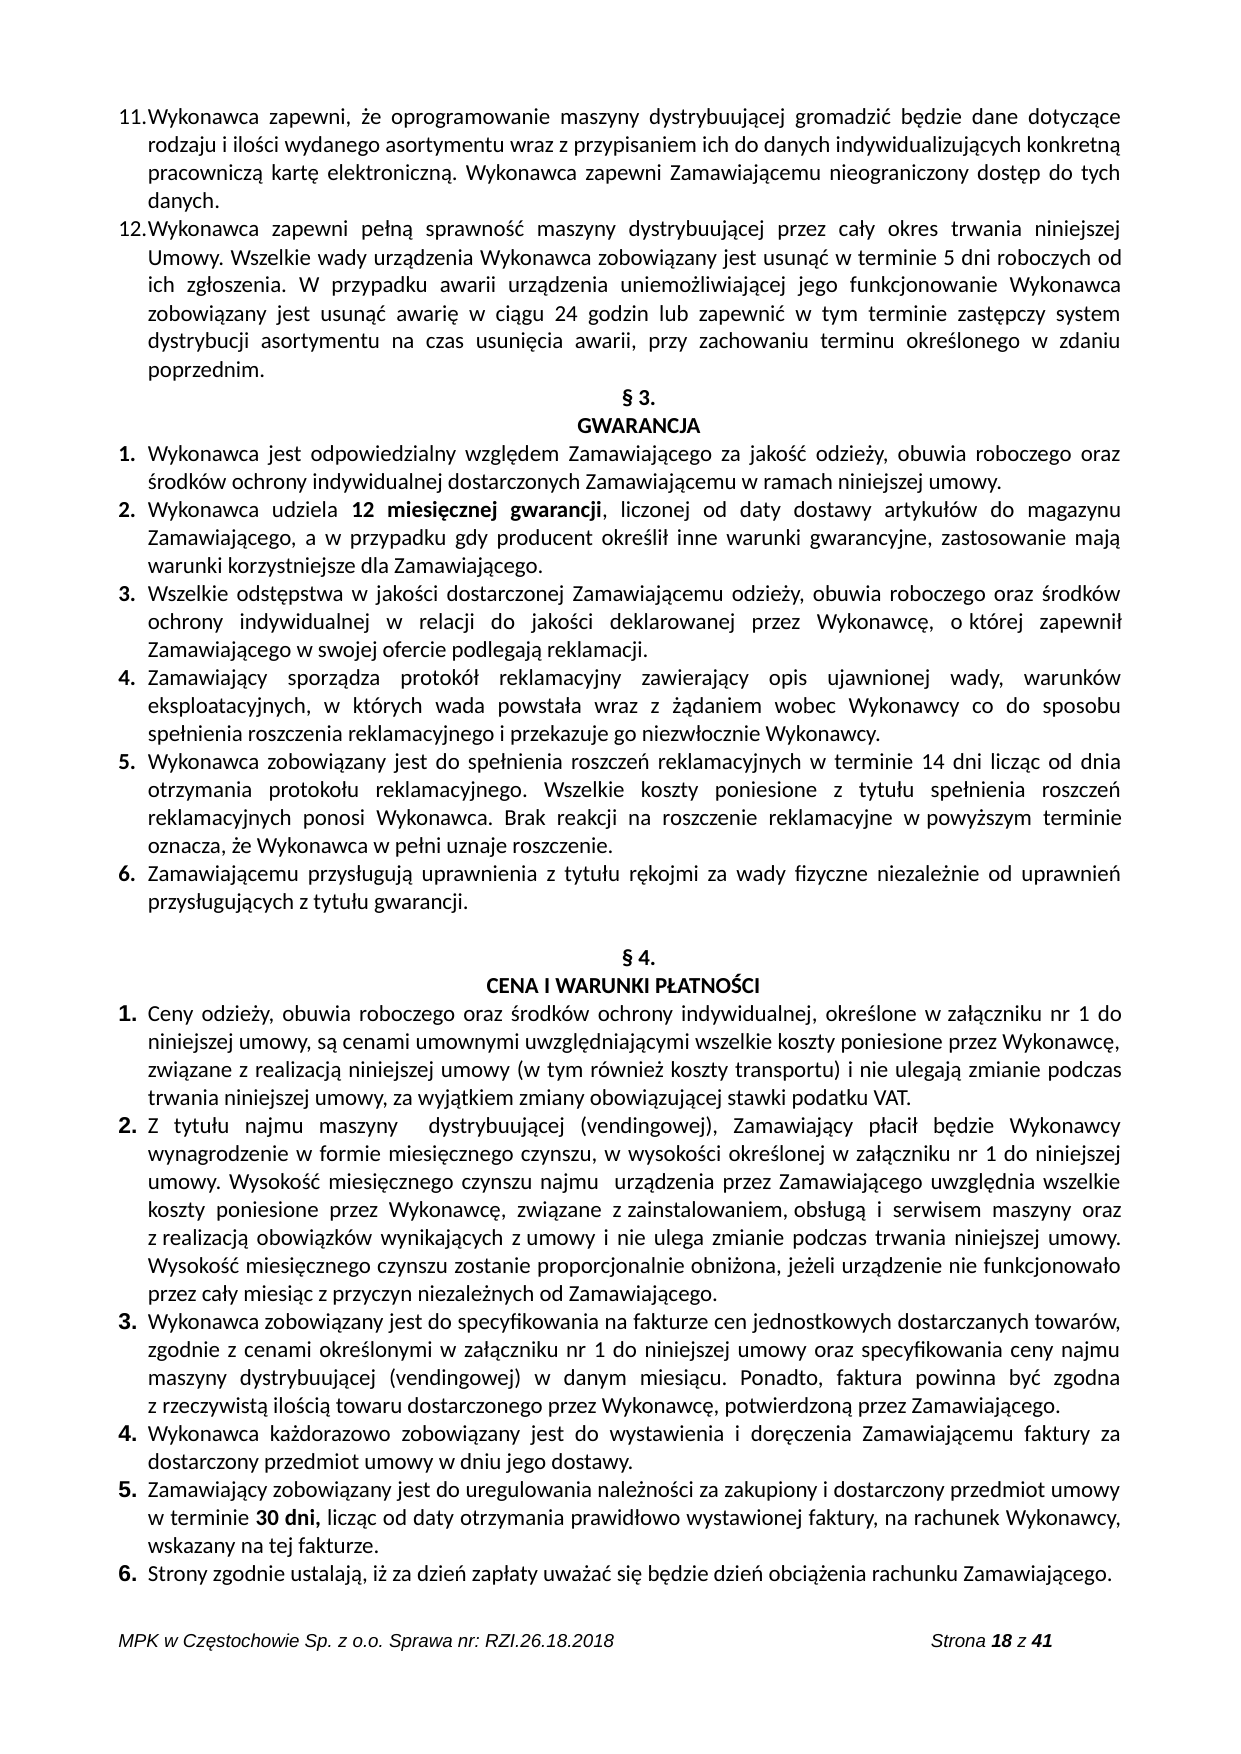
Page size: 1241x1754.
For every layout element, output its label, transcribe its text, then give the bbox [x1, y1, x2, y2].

list Zamawiającemu przysługują uprawnienia z tytułu rękojmi za wady fizyczne niezależnie od uprawnień przysługujących z tytułu gwarancji. [118, 859, 1122, 915]
list Wszelkie odstępstwa w jakości dostarczonej Zamawiającemu odzieży, obuwia roboczego oraz środków ochrony indywidualnej w relacji do jakości deklarowanej przez Wykonawcę, o której zapewnił Zamawiającego w swojej ofercie podlegają reklamacji. [118, 579, 1122, 663]
list Wykonawca zapewni pełną sprawność maszyny dystrybuującej przez cały okres trwania niniejszej Umowy. Wszelkie wady urządzenia Wykonawca zobowiązany jest usunąć w terminie 5 dni roboczych od ich zgłoszenia. W przypadku awarii urządzenia uniemożliwiającej jego funkcjonowanie Wykonawca zobowiązany jest usunąć awarię w ciągu 24 godzin lub zapewnić w tym terminie zastępczy system dystrybucji asortymentu na czas usunięcia awarii, przy zachowaniu terminu określonego w zdaniu poprzednim. [118, 214, 1122, 383]
text § 3. [155, 383, 1122, 411]
list Wykonawca zapewni, że oprogramowanie maszyny dystrybuującej gromadzić będzie dane dotyczące rodzaju i ilości wydanego asortymentu wraz z przypisaniem ich do danych indywidualizujących konkretną pracowniczą kartę elektroniczną. Wykonawca zapewni Zamawiającemu nieograniczony dostęp do tych danych. [118, 102, 1122, 214]
list Z tytułu najmu maszyny dystrybuującej (vendingowej), Zamawiający płacił będzie Wykonawcy wynagrodzenie w formie miesięcznego czynszu, w wysokości określonej w załączniku nr 1 do niniejszej umowy. Wysokość miesięcznego czynszu najmu urządzenia przez Zamawiającego uwzględnia wszelkie koszty poniesione przez Wykonawcę, związane z zainstalowaniem, obsługą i serwisem maszyny oraz z realizacją obowiązków wynikających z umowy i nie ulega zmianie podczas trwania niniejszej umowy. Wysokość miesięcznego czynszu zostanie proporcjonalnie obniżona, jeżeli urządzenie nie funkcjonowało przez cały miesiąc z przyczyn niezależnych od Zamawiającego. [118, 1111, 1122, 1307]
list Strony zgodnie ustalają, iż za dzień zapłaty uważać się będzie dzień obciążenia rachunku Zamawiającego. [118, 1559, 1122, 1588]
text § 4. [155, 943, 1122, 971]
list Wykonawca udziela 12 miesięcznej gwarancji, liczonej od daty dostawy artykułów do magazynu Zamawiającego, a w przypadku gdy producent określił inne warunki gwarancyjne, zastosowanie mają warunki korzystniejsze dla Zamawiającego. [118, 495, 1122, 579]
list Ceny odzieży, obuwia roboczego oraz środków ochrony indywidualnej, określone w załączniku nr 1 do niniejszej umowy, są cenami umownymi uwzględniającymi wszelkie koszty poniesione przez Wykonawcę, związane z realizacją niniejszej umowy (w tym również koszty transportu) i nie ulegają zmianie podczas trwania niniejszej umowy, za wyjątkiem zmiany obowiązującej stawki podatku VAT. [118, 999, 1122, 1111]
list Wykonawca zobowiązany jest do spełnienia roszczeń reklamacyjnych w terminie 14 dni licząc od dnia otrzymania protokołu reklamacyjnego. Wszelkie koszty poniesione z tytułu spełnienia roszczeń reklamacyjnych ponosi Wykonawca. Brak reakcji na roszczenie reklamacyjne w powyższym terminie oznacza, że Wykonawca w pełni uznaje roszczenie. [118, 747, 1122, 859]
list Wykonawca jest odpowiedzialny względem Zamawiającego za jakość odzieży, obuwia roboczego oraz środków ochrony indywidualnej dostarczonych Zamawiającemu w ramach niniejszej umowy. [118, 439, 1122, 495]
list Zamawiający sporządza protokół reklamacyjny zawierający opis ujawnionej wady, warunków eksploatacyjnych, w których wada powstała wraz z żądaniem wobec Wykonawcy co do sposobu spełnienia roszczenia reklamacyjnego i przekazuje go niezwłocznie Wykonawcy. [118, 663, 1122, 747]
list Wykonawca zobowiązany jest do specyfikowania na fakturze cen jednostkowych dostarczanych towarów, zgodnie z cenami określonymi w załączniku nr 1 do niniejszej umowy oraz specyfikowania ceny najmu maszyny dystrybuującej (vendingowej) w danym miesiącu. Ponadto, faktura powinna być zgodna z rzeczywistą ilością towaru dostarczonego przez Wykonawcę, potwierdzoną przez Zamawiającego. [118, 1307, 1122, 1419]
list Wykonawca każdorazowo zobowiązany jest do wystawienia i doręczenia Zamawiającemu faktury za dostarczony przedmiot umowy w dniu jego dostawy. [118, 1419, 1122, 1476]
text GWARANCJA [155, 411, 1122, 439]
text CENA I WARUNKI PŁATNOŚCI [125, 971, 1122, 999]
list Zamawiający zobowiązany jest do uregulowania należności za zakupiony i dostarczony przedmiot umowy w terminie 30 dni, licząc od daty otrzymania prawidłowo wystawionej faktury, na rachunek Wykonawcy, wskazany na tej fakturze. [118, 1476, 1122, 1559]
